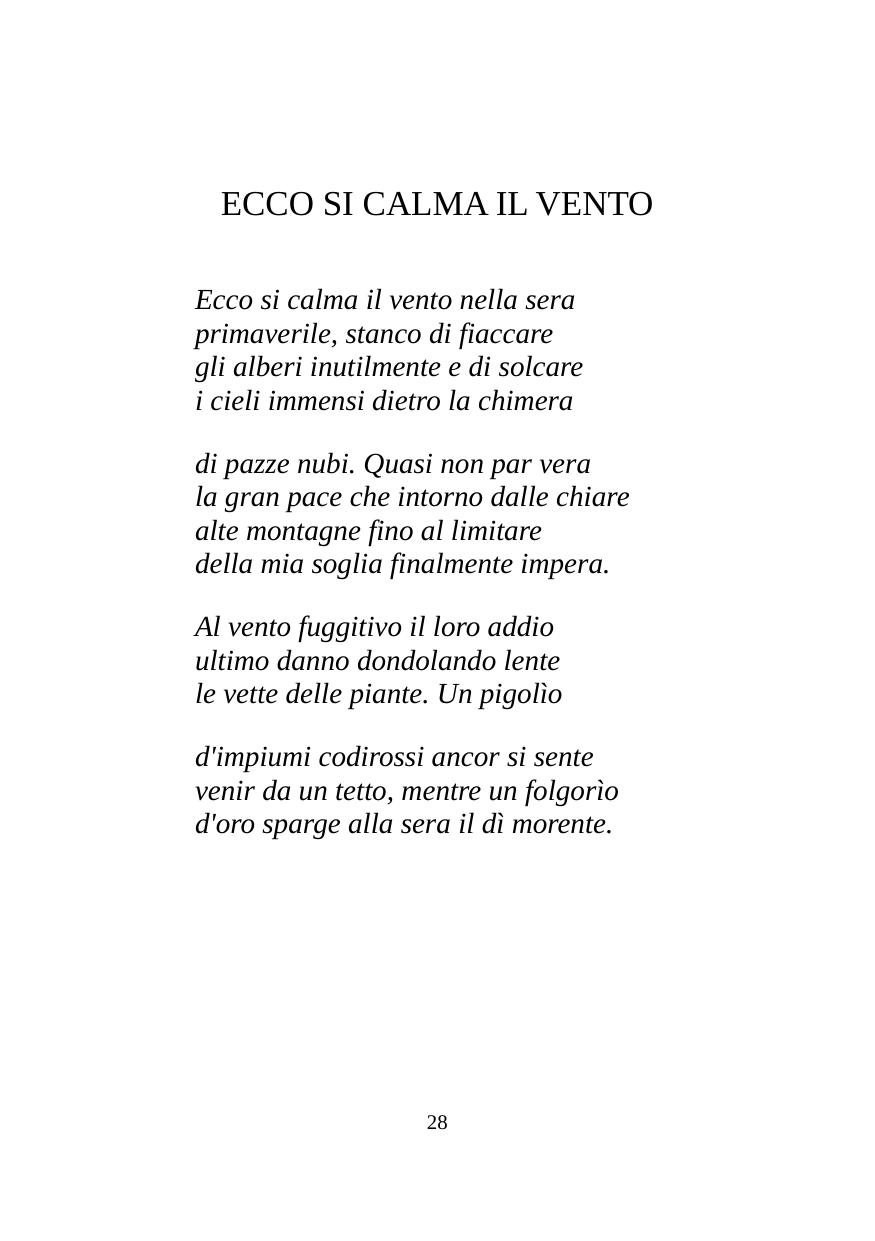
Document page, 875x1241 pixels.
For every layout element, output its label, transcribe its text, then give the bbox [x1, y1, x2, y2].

text Al vento fuggitivo il loro addio ultimo danno dondolando lente le vette delle piante. Un pigolìo [195, 609, 768, 710]
subtitle ECCO SI CALMA IL VENTO [106, 183, 768, 223]
text d'impiumi codirossi ancor si sente venir da un tetto, mentre un folgorìo d'oro sparge alla sera il dì morente. [195, 739, 768, 840]
text Ecco si calma il vento nella sera primaverile, stanco di fiaccare gli alberi inutilmente e di solcare i cieli immensi dietro la chimera [195, 282, 768, 416]
text di pazze nubi. Quasi non par vera la gran pace che intorno dalle chiare alte montagne fino al limitare della mia soglia finalmente impera. [195, 446, 768, 580]
